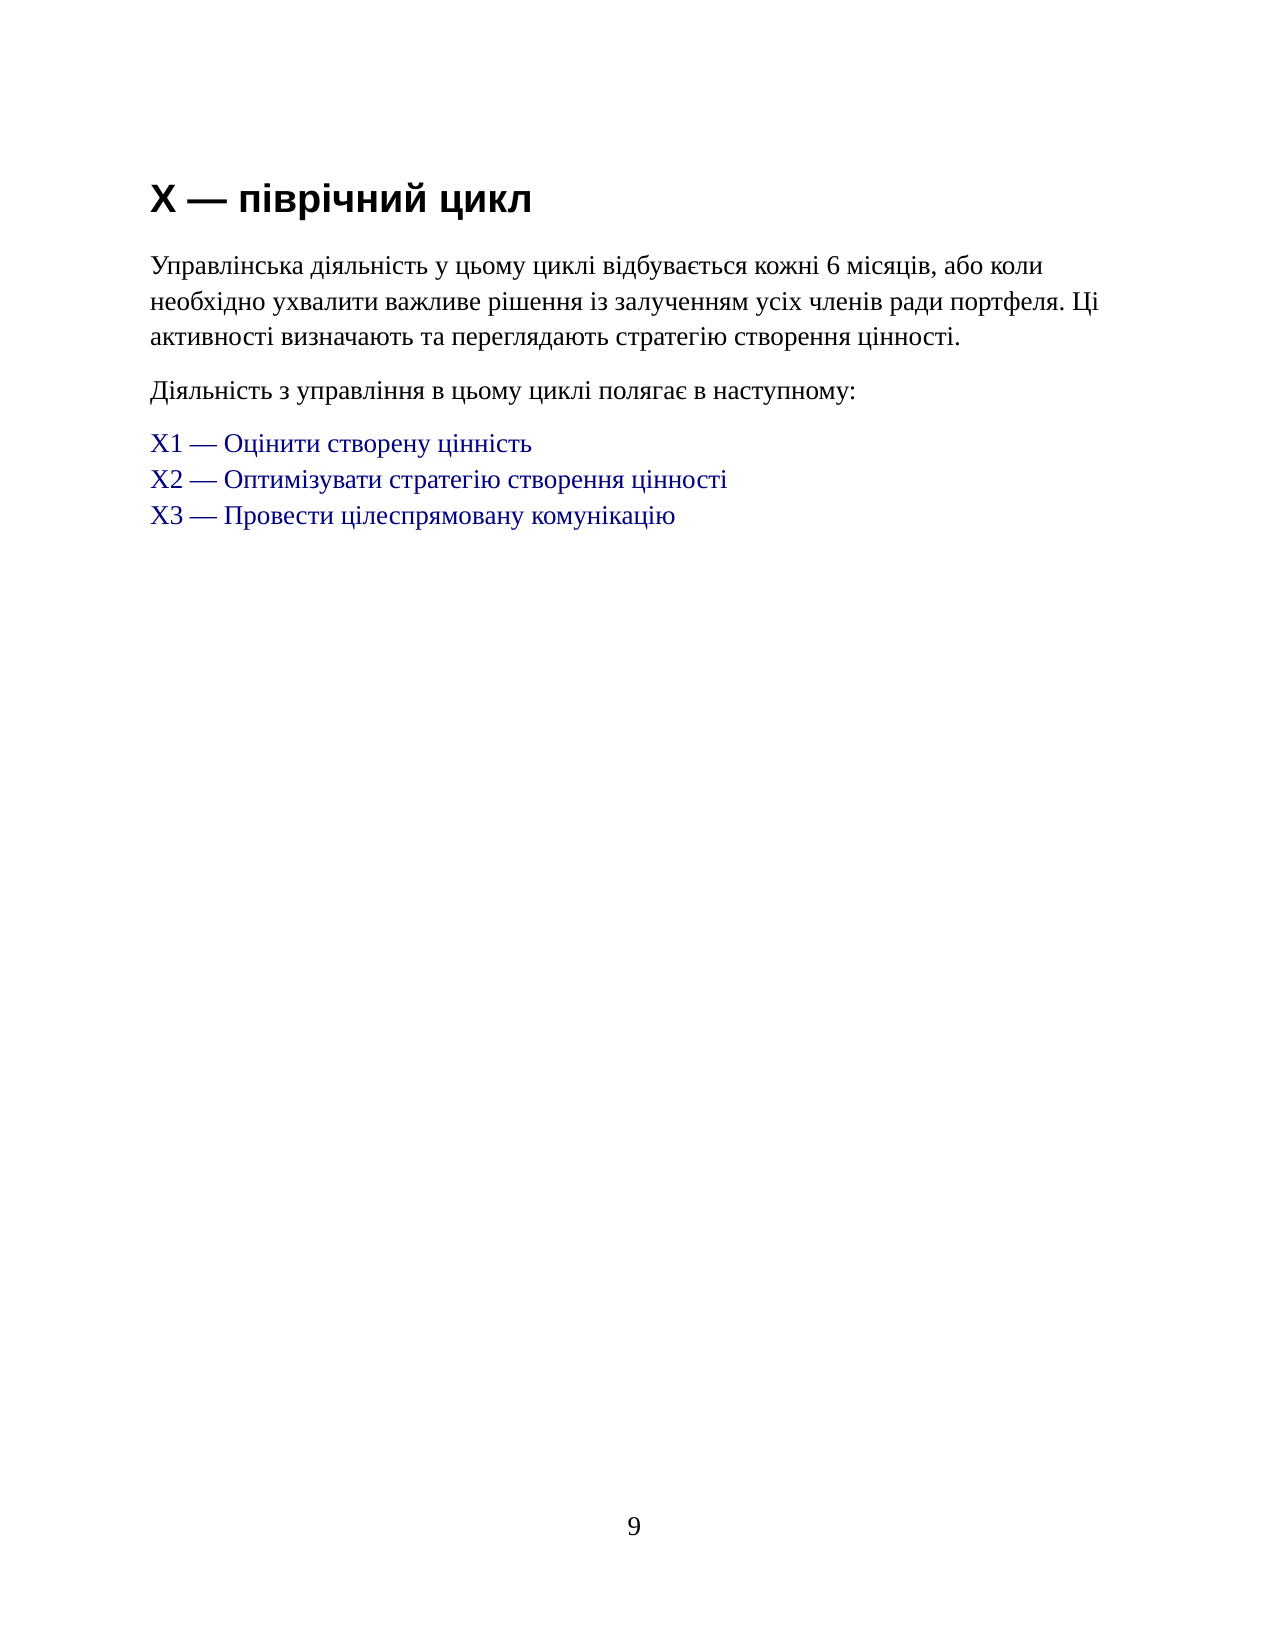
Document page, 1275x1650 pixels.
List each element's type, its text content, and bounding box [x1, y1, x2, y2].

subtitle X — піврічний цикл [150, 175, 1125, 221]
text X1 — Оцінити створену цінність X2 — Оптимізувати стратегію створення цінності X3 — Провести цілеспрямовану комунікацію [150, 428, 1125, 637]
text Діяльність з управління в цьому циклі полягає в наступному: [150, 374, 1125, 405]
text Управлінська діяльність у цьому циклі відбувається кожні 6 місяців, або коли необхідно ухвалити важливе рішення із залученням усіх членів ради портфеля. Ці активності визначають та переглядають стратегію створення цінності. [150, 249, 1125, 351]
